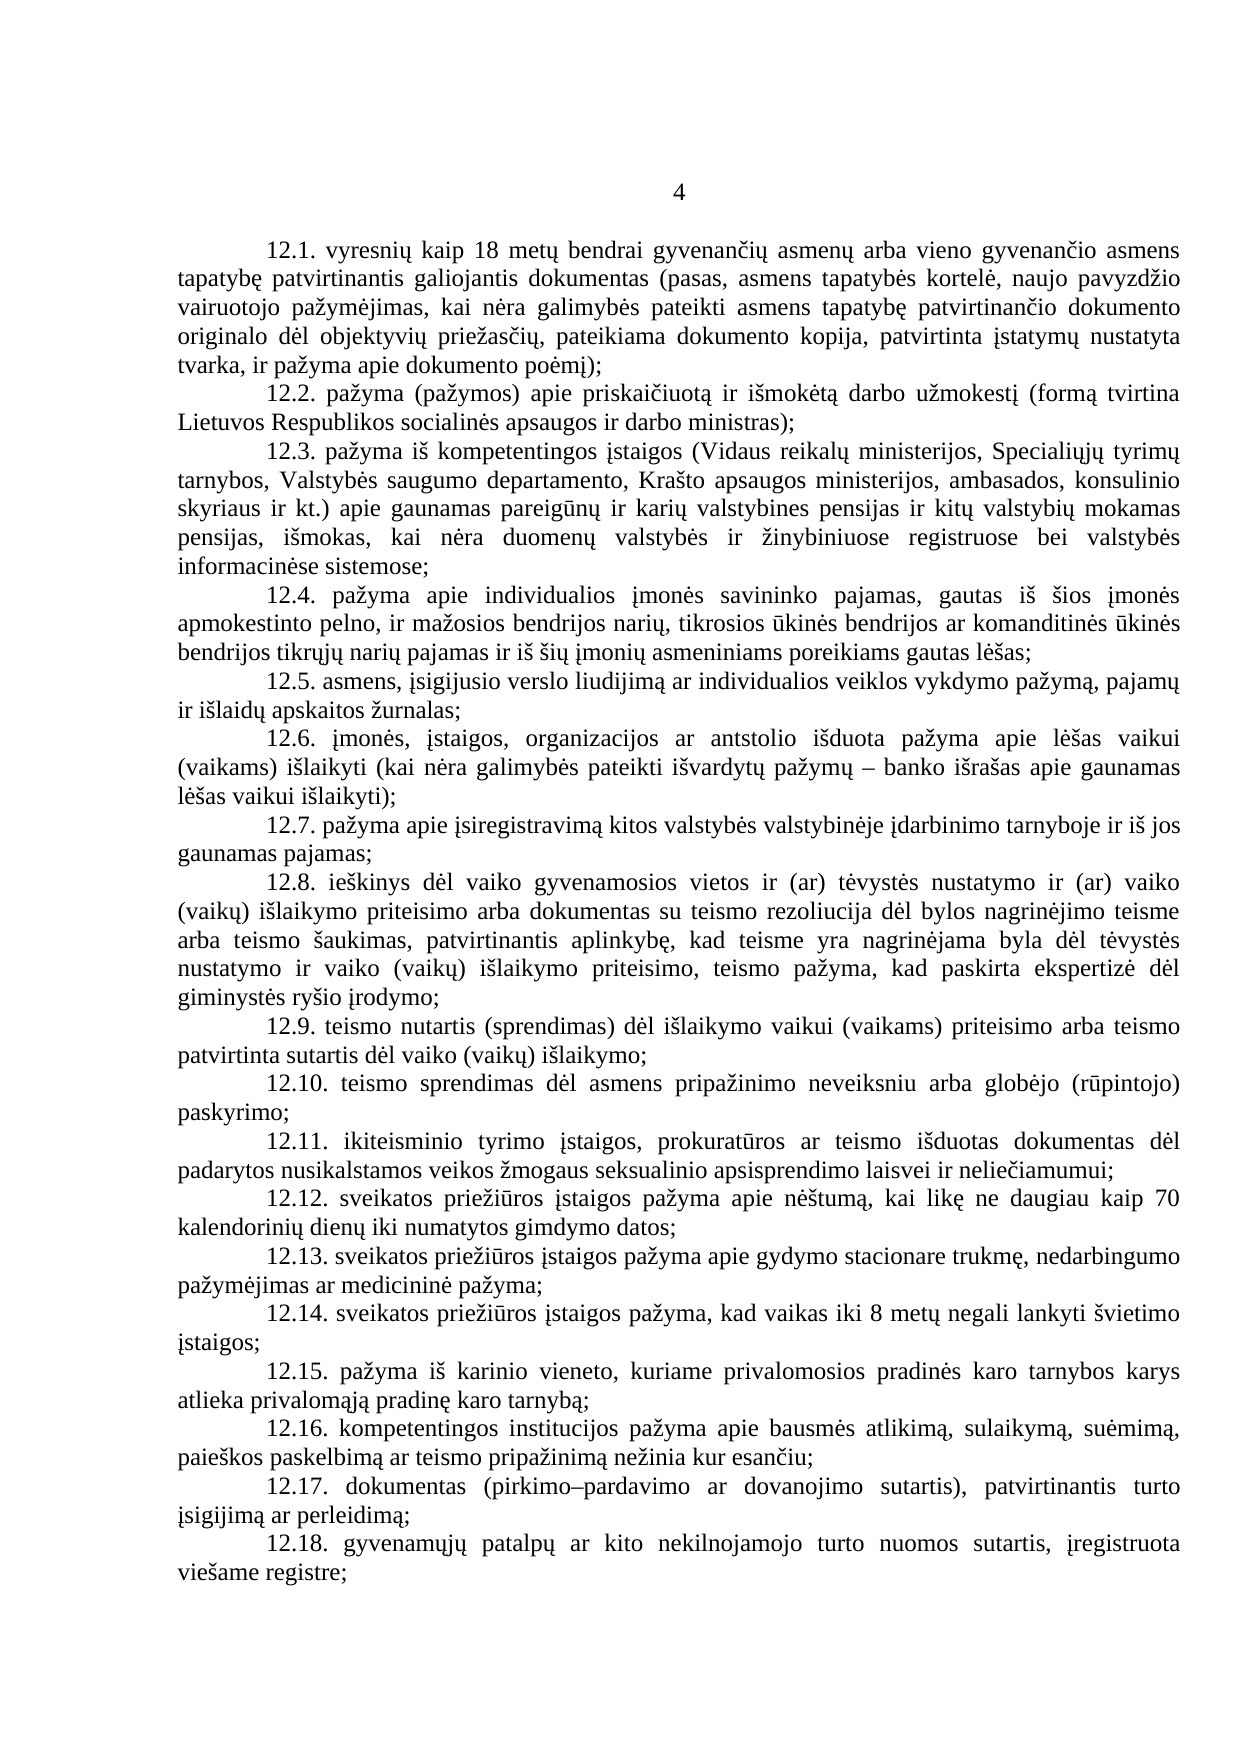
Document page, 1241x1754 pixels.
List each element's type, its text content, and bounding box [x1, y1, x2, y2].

text 12.18. gyvenamųjų patalpų ar kito nekilnojamojo turto nuomos sutartis, įregistruota viešame registre; [177, 1528, 1181, 1586]
text 12.16. kompetentingos institucijos pažyma apie bausmės atlikimą, sulaikymą, suėmimą, paieškos paskelbimą ar teismo pripažinimą nežinia kur esančiu; [177, 1413, 1181, 1471]
text 12.14. sveikatos priežiūros įstaigos pažyma, kad vaikas iki 8 metų negali lankyti švietimo įstaigos; [177, 1298, 1181, 1356]
text 12.11. ikiteisminio tyrimo įstaigos, prokuratūros ar teismo išduotas dokumentas dėl padarytos nusikalstamos veikos žmogaus seksualinio apsisprendimo laisvei ir neliečiamumui; [177, 1126, 1181, 1183]
text 12.8. ieškinys dėl vaiko gyvenamosios vietos ir (ar) tėvystės nustatymo ir (ar) vaiko (vaikų) išlaikymo priteisimo arba dokumentas su teismo rezoliucija dėl bylos nagrinėjimo teisme arba teismo šaukimas, patvirtinantis aplinkybę, kad teisme yra nagrinėjama byla dėl tėvystės nustatymo ir vaiko (vaikų) išlaikymo priteisimo, teismo pažyma, kad paskirta ekspertizė dėl giminystės ryšio įrodymo; [177, 867, 1181, 1011]
text 12.15. pažyma iš karinio vieneto, kuriame privalomosios pradinės karo tarnybos karys atlieka privalomąją pradinę karo tarnybą; [177, 1356, 1181, 1413]
text 12.4. pažyma apie individualios įmonės savininko pajamas, gautas iš šios įmonės apmokestinto pelno, ir mažosios bendrijos narių, tikrosios ūkinės bendrijos ar komanditinės ūkinės bendrijos tikrųjų narių pajamas ir iš šių įmonių asmeniniams poreikiams gautas lėšas; [177, 580, 1181, 666]
text 12.6. įmonės, įstaigos, organizacijos ar antstolio išduota pažyma apie lėšas vaikui (vaikams) išlaikyti (kai nėra galimybės pateikti išvardytų pažymų – banko išrašas apie gaunamas lėšas vaikui išlaikyti); [177, 723, 1181, 810]
text 12.7. pažyma apie įsiregistravimą kitos valstybės valstybinėje įdarbinimo tarnyboje ir iš jos gaunamas pajamas; [177, 810, 1181, 867]
text 12.12. sveikatos priežiūros įstaigos pažyma apie nėštumą, kai likę ne daugiau kaip 70 kalendorinių dienų iki numatytos gimdymo datos; [177, 1183, 1181, 1241]
text 12.10. teismo sprendimas dėl asmens pripažinimo neveiksniu arba globėjo (rūpintojo) paskyrimo; [177, 1068, 1181, 1126]
text 12.2. pažyma (pažymos) apie priskaičiuotą ir išmokėtą darbo užmokestį (formą tvirtina Lietuvos Respublikos socialinės apsaugos ir darbo ministras); [177, 378, 1181, 436]
text 12.1. vyresnių kaip 18 metų bendrai gyvenančių asmenų arba vieno gyvenančio asmens tapatybę patvirtinantis galiojantis dokumentas (pasas, asmens tapatybės kortelė, naujo pavyzdžio vairuotojo pažymėjimas, kai nėra galimybės pateikti asmens tapatybę patvirtinančio dokumento originalo dėl objektyvių priežasčių, pateikiama dokumento kopija, patvirtinta įstatymų nustatyta tvarka, ir pažyma apie dokumento poėmį); [177, 235, 1181, 378]
text 12.13. sveikatos priežiūros įstaigos pažyma apie gydymo stacionare trukmę, nedarbingumo pažymėjimas ar medicininė pažyma; [177, 1241, 1181, 1298]
text 12.3. pažyma iš kompetentingos įstaigos (Vidaus reikalų ministerijos, Specialiųjų tyrimų tarnybos, Valstybės saugumo departamento, Krašto apsaugos ministerijos, ambasados, konsulinio skyriaus ir kt.) apie gaunamas pareigūnų ir karių valstybines pensijas ir kitų valstybių mokamas pensijas, išmokas, kai nėra duomenų valstybės ir žinybiniuose registruose bei valstybės informacinėse sistemose; [177, 436, 1181, 580]
text 12.17. dokumentas (pirkimo–pardavimo ar dovanojimo sutartis), patvirtinantis turto įsigijimą ar perleidimą; [177, 1471, 1181, 1528]
text 12.5. asmens, įsigijusio verslo liudijimą ar individualios veiklos vykdymo pažymą, pajamų ir išlaidų apskaitos žurnalas; [177, 666, 1181, 723]
text 12.9. teismo nutartis (sprendimas) dėl išlaikymo vaikui (vaikams) priteisimo arba teismo patvirtinta sutartis dėl vaiko (vaikų) išlaikymo; [177, 1011, 1181, 1068]
